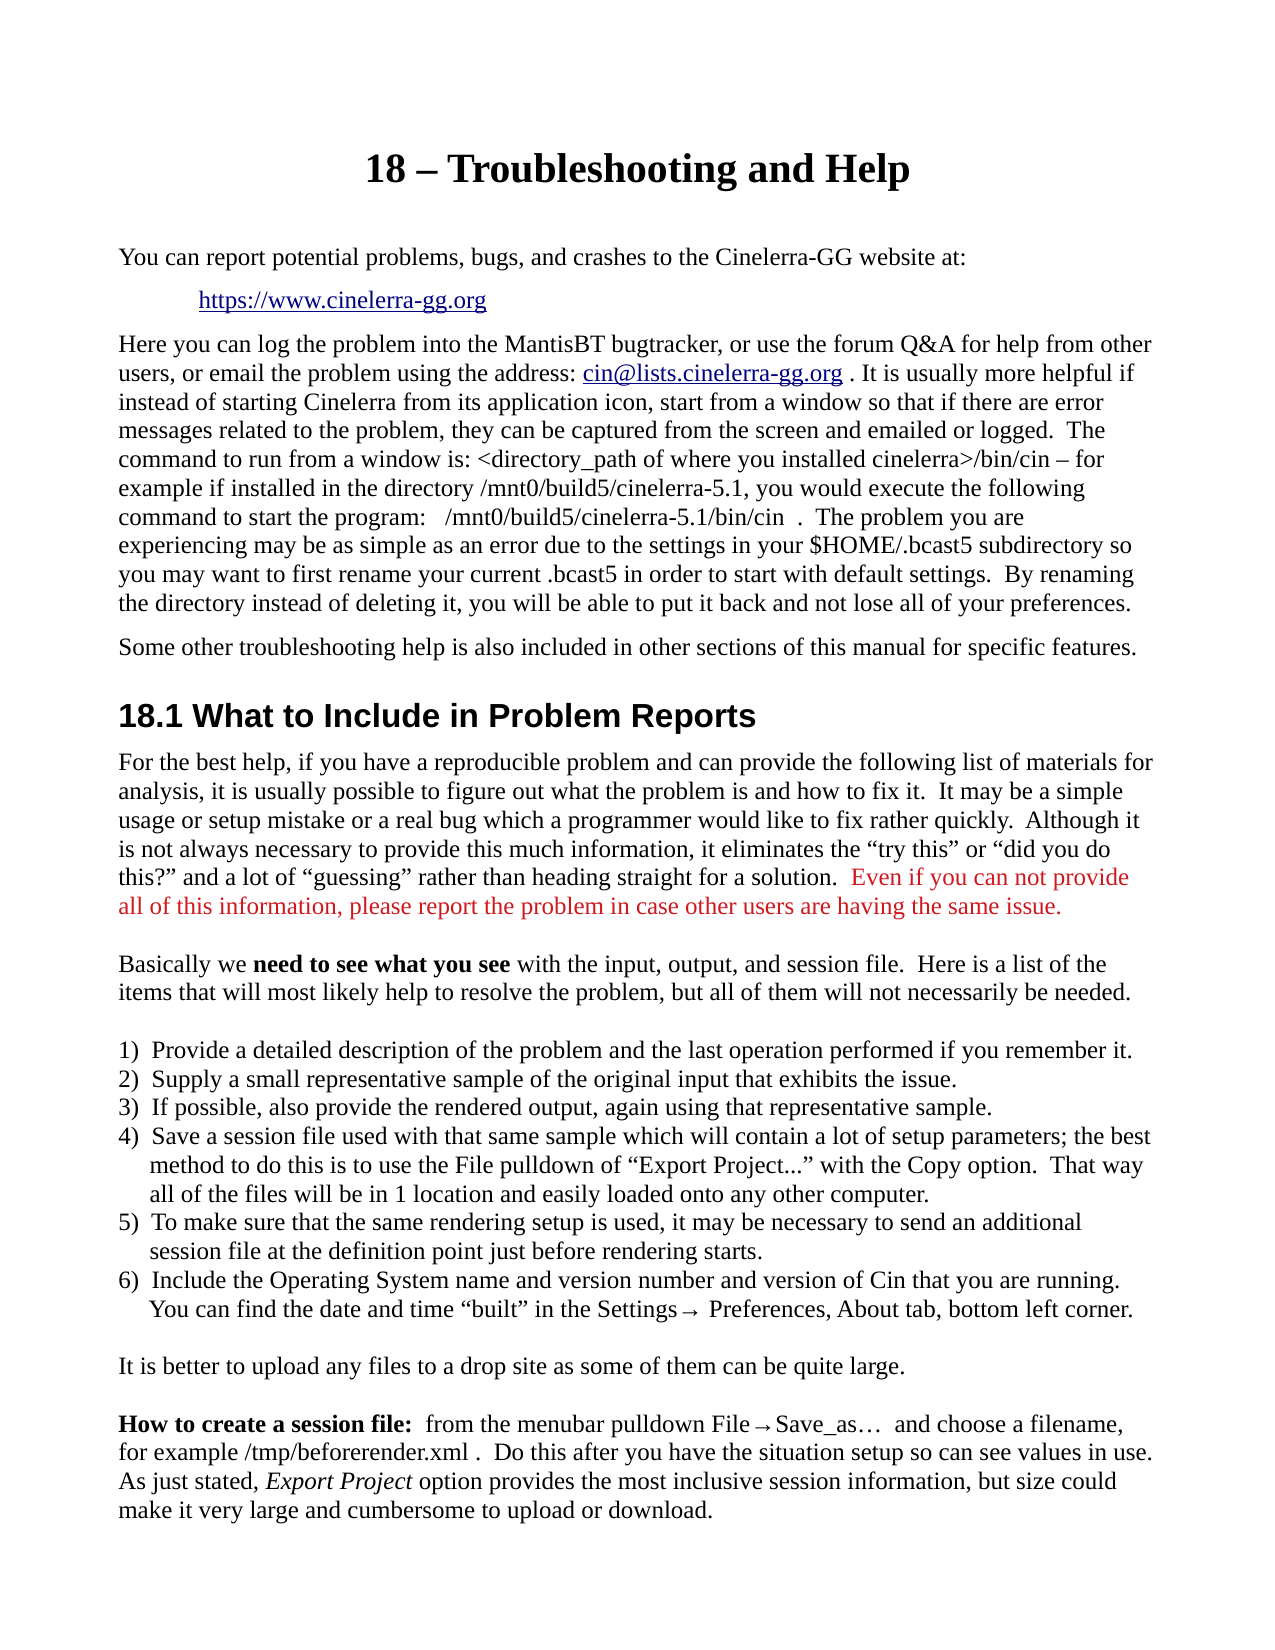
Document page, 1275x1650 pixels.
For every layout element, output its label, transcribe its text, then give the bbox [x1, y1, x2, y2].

text You can report potential problems, bugs, and crashes to the Cinelerra-GG website at: [118, 242, 1157, 271]
text Here you can log the problem into the MantisBT bugtracker, or use the forum Q&A for help from other users, or email the problem using the address: cin@lists.cinelerra-gg.org . It is usually more helpful if instead of starting Cinelerra from its application icon, start from a window so that if there are error messages related to the problem, they can be captured from the screen and emailed or logged. The command to run from a window is: <directory_path of where you installed cinelerra>/bin/cin – for example if installed in the directory /mnt0/build5/cinelerra-5.1, you would execute the following command to start the program: /mnt0/build5/cinelerra-5.1/bin/cin . The problem you are experiencing may be as simple as an error due to the settings in your $HOME/.bcast5 subdirectory so you may want to first rename your current .bcast5 in order to start with default settings. By renaming the directory instead of deleting it, you will be able to put it back and not lose all of your preferences. [118, 329, 1157, 617]
subtitle 18.1 What to Include in Problem Reports [118, 696, 1157, 735]
text 6) Include the Operating System name and version number and version of Cin that you are running. [118, 1265, 1157, 1294]
text all of the files will be in 1 location and easily loaded onto any other computer. [118, 1179, 1157, 1207]
text It is better to upload any files to a drop site as some of them can be quite large. [118, 1351, 1157, 1380]
text You can find the date and time “built” in the Settings→ Preferences, About tab, bottom left corner. [118, 1294, 1157, 1351]
text 5) To make sure that the same rendering setup is used, it may be necessary to send an additional [118, 1207, 1157, 1236]
text Basically we need to see what you see with the input, output, and session file. Here is a list of the items that will most likely help to resolve the problem, but all of them will not necessarily be needed. [118, 949, 1157, 1006]
text 1) Provide a detailed description of the problem and the last operation performed if you remember it. [118, 1035, 1157, 1064]
text How to create a session file: from the menubar pulldown File→Save_as… and choose a filename, for example /tmp/beforerender.xml . Do this after you have the situation setup so can see values in use. As just stated, Export Project option provides the most inclusive session information, but size could make it very large and cumbersome to upload or download. [118, 1409, 1157, 1524]
subtitle 18 – Troubleshooting and Help [118, 143, 1157, 191]
text session file at the definition point just before rendering starts. [118, 1236, 1157, 1265]
text https://www.cinelerra-gg.org [118, 286, 1157, 314]
text Some other troubleshooting help is also included in other sections of this manual for specific features. [118, 632, 1157, 661]
text 2) Supply a small representative sample of the original input that exhibits the issue. [118, 1064, 1157, 1092]
text For the best help, if you have a reproducible problem and can provide the following list of materials for analysis, it is usually possible to figure out what the problem is and how to fix it. It may be a simple usage or setup mistake or a real bug which a programmer would like to fix rather quickly. Although it is not always necessary to provide this much information, it eliminates the “try this” or “did you do this?” and a lot of “guessing” rather than heading straight for a solution. Even if you can not provide all of this information, please report the problem in case other users are having the same issue. [118, 747, 1157, 920]
text 3) If possible, also provide the rendered output, again using that representative sample. [118, 1092, 1157, 1121]
text method to do this is to use the File pulldown of “Export Project...” with the Copy option. That way [118, 1150, 1157, 1179]
text 4) Save a session file used with that same sample which will contain a lot of setup parameters; the best [118, 1121, 1157, 1150]
